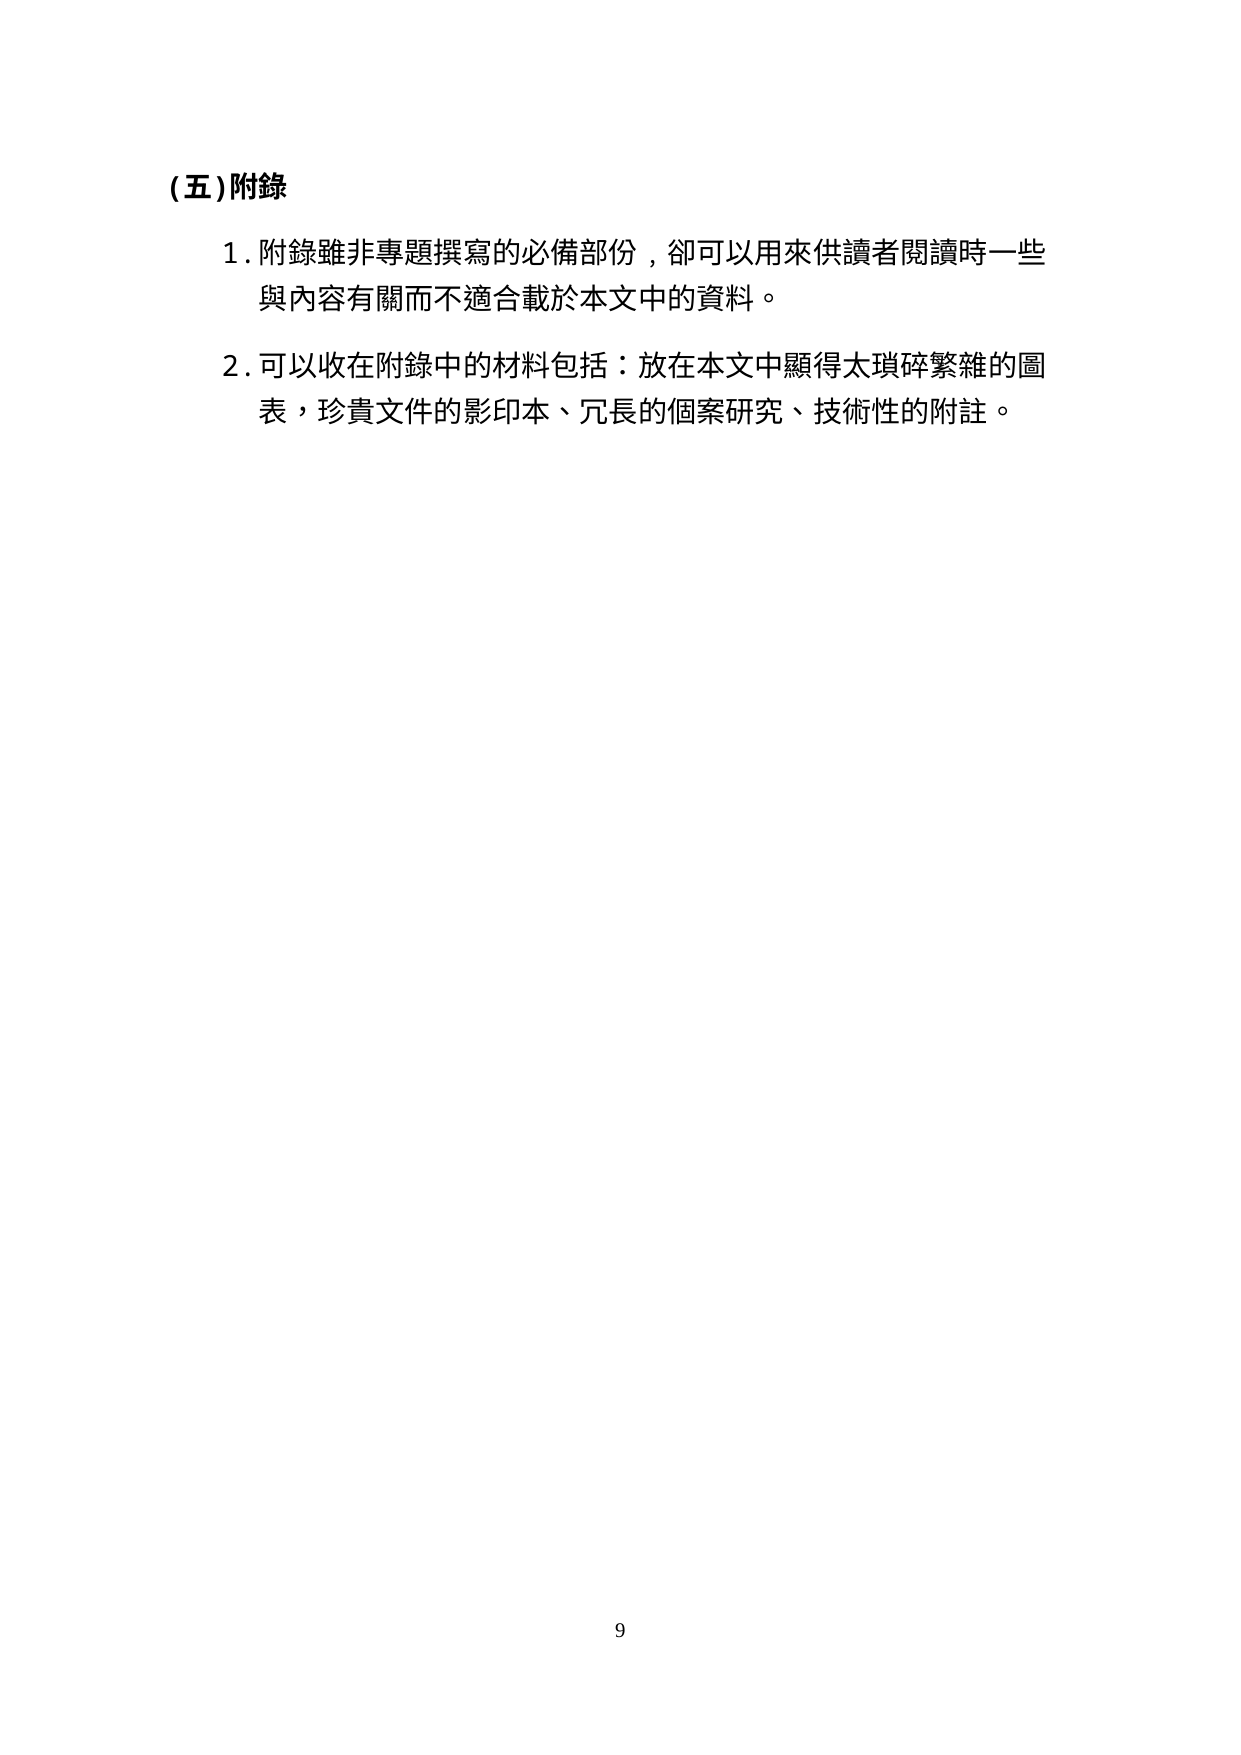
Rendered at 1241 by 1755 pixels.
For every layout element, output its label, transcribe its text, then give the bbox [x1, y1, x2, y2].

list 可以收在附錄中的材料包括：放在本文中顯得太瑣碎繁雜的圖表，珍貴文件的影印本、冗長的個案研究、技術性的附註。 [221, 340, 1075, 431]
text (五)附錄 [165, 161, 1075, 206]
list 附錄雖非專題撰寫的必備部份﹐卻可以用來供讀者閱讀時一些與內容有關而不適合載於本文中的資料。 [221, 227, 1075, 319]
